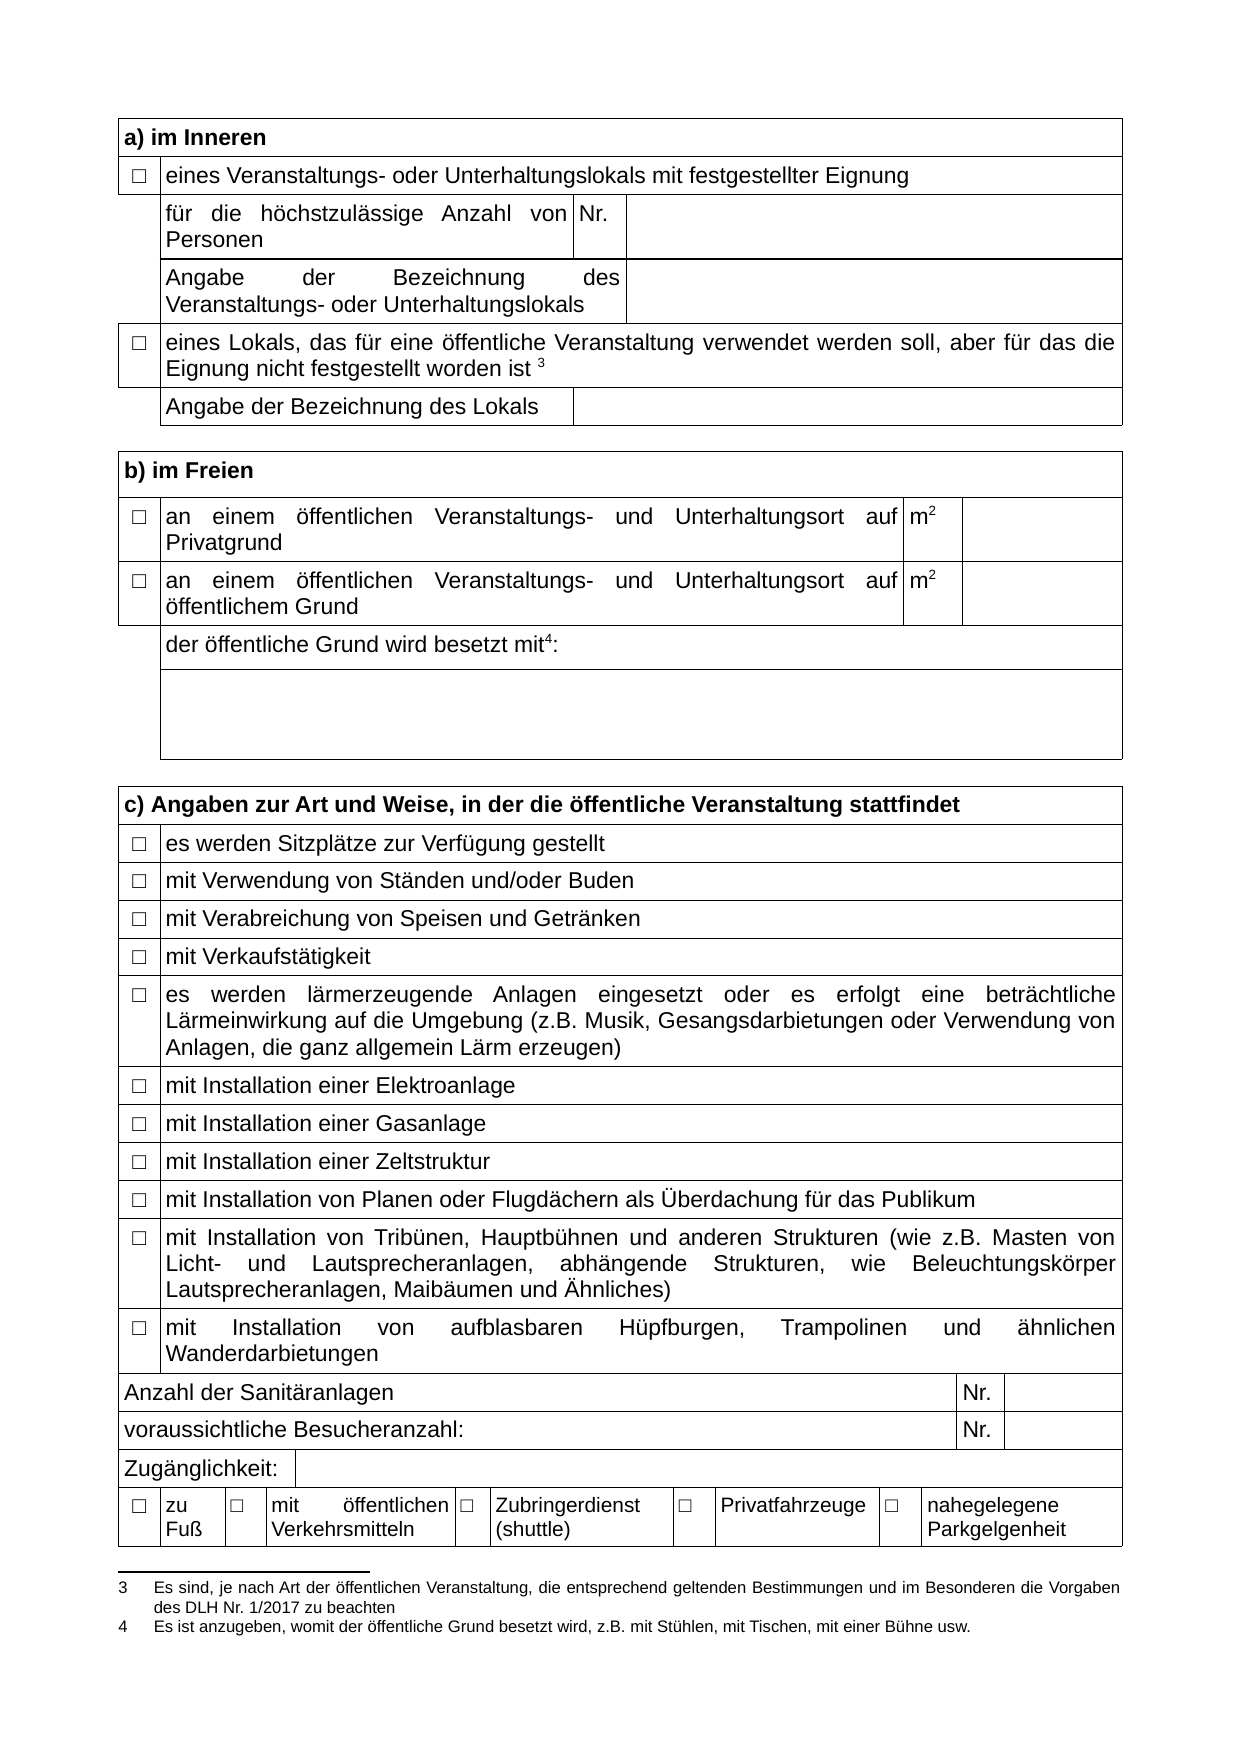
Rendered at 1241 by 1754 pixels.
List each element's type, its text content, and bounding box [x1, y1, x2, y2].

table_header Nr. [957, 1374, 1004, 1411]
table_header [627, 260, 1122, 323]
table_cell [574, 388, 1122, 425]
table_header für die höchstzulässige Anzahl von Personen [161, 195, 573, 258]
table_header an einem öffentlichen Veranstaltungs- und Unterhaltungsort auf Privatgrund [161, 498, 903, 561]
table_header [118, 195, 160, 258]
table_header mit öffentlichen Verkehrsmitteln [267, 1488, 455, 1546]
table_cell mit Verwendung von Ständen und/oder Buden [161, 863, 1122, 899]
table_header □ [119, 1488, 160, 1546]
table_cell [118, 388, 160, 425]
table_header Anzahl der Sanitäranlagen [119, 1374, 956, 1411]
table_header [296, 1450, 1122, 1487]
table_header □ [880, 1488, 921, 1546]
table_header □ [226, 1488, 266, 1546]
table_header m2 [904, 498, 962, 561]
table_header [1005, 1412, 1122, 1448]
table_cell mit Installation einer Gasanlage [161, 1105, 1122, 1142]
table_cell mit Verabreichung von Speisen und Getränken [161, 901, 1122, 937]
table_header Nr. [957, 1412, 1004, 1448]
table_cell mit Installation von Tribünen, Hauptbühnen und anderen Strukturen (wie z.B. Masten von Licht- und Lautsprecheranlagen, abhängende Strukturen, wie Beleuchtungskörper Lautsprecheranlagen, Maibäumen und Ähnliches) [161, 1219, 1122, 1308]
table_cell der öffentliche Grund wird besetzt mit: [161, 626, 1122, 668]
table_cell □ [119, 1143, 160, 1180]
table_header Zugänglichkeit: [119, 1450, 295, 1487]
table_header nahegelegene Parkgelgenheit [922, 1488, 1122, 1546]
table_header □ [119, 498, 160, 561]
table_header voraussichtliche Besucheranzahl: [119, 1412, 956, 1448]
table_header es werden Sitzplätze zur Verfügung gestellt [161, 825, 1122, 862]
table_header a) im Inneren [119, 119, 1122, 156]
table_cell [161, 670, 1122, 759]
table_header Zubringerdienst (shuttle) [491, 1488, 673, 1546]
table_cell □ [119, 901, 160, 937]
table_cell □ [119, 976, 160, 1066]
table_header □ [119, 825, 160, 862]
table_header [963, 498, 1122, 561]
table_cell □ [119, 863, 160, 899]
table_cell □ [119, 939, 160, 975]
table_cell m2 [904, 562, 962, 625]
table_cell □ [119, 1105, 160, 1142]
table_cell □ [119, 1181, 160, 1218]
table_cell mit Installation von Planen oder Flugdächern als Überdachung für das Publikum [161, 1181, 1122, 1218]
table_cell □ [119, 1309, 160, 1372]
table_cell mit Installation von aufblasbaren Hüpfburgen, Trampolinen und ähnlichen Wanderdarbietungen [161, 1309, 1122, 1372]
table_header □ [119, 157, 160, 194]
table_header □ [456, 1488, 490, 1546]
table_cell □ [119, 1067, 160, 1104]
table_cell □ [119, 1219, 160, 1308]
table_cell Angabe der Bezeichnung des Lokals [161, 388, 573, 425]
table_header □ [674, 1488, 715, 1546]
table_cell es werden lärmerzeugende Anlagen eingesetzt oder es erfolgt eine beträchtliche Lärmeinwirkung auf die Umgebung (z.B. Musik, Gesangsdarbietungen oder Verwendung von Anlagen, die ganz allgemein Lärm erzeugen) [161, 976, 1122, 1066]
table_header b) im Freien [119, 452, 1122, 497]
table_header Nr. [574, 195, 626, 258]
table_header Privatfahrzeuge [716, 1488, 879, 1546]
table_cell □ [119, 562, 160, 625]
table_header [118, 259, 160, 323]
table_cell mit Installation einer Zeltstruktur [161, 1143, 1122, 1180]
table_cell an einem öffentlichen Veranstaltungs- und Unterhaltungsort auf öffentlichem Grund [161, 562, 903, 625]
table_header □ [119, 324, 160, 387]
table_header eines Lokals, das für eine öffentliche Veranstaltung verwendet werden soll, aber für das die Eignung nicht festgestellt worden ist [161, 324, 1122, 387]
table_cell [118, 626, 160, 668]
table_header c) Angaben zur Art und Weise, in der die öffentliche Veranstaltung stattfindet [119, 787, 1122, 823]
table_header [627, 195, 1122, 258]
table_header Angabe der Bezeichnung des Veranstaltungs- oder Unterhaltungslokals [161, 260, 626, 323]
table_header eines Veranstaltungs- oder Unterhaltungslokals mit festgestellter Eignung [161, 157, 1122, 194]
table_header zu Fuß [161, 1488, 225, 1546]
table_cell [963, 562, 1122, 625]
table_header [1005, 1374, 1122, 1411]
table_cell mit Verkaufstätigkeit [161, 939, 1122, 975]
table_cell [118, 669, 160, 759]
table_cell mit Installation einer Elektroanlage [161, 1067, 1122, 1104]
